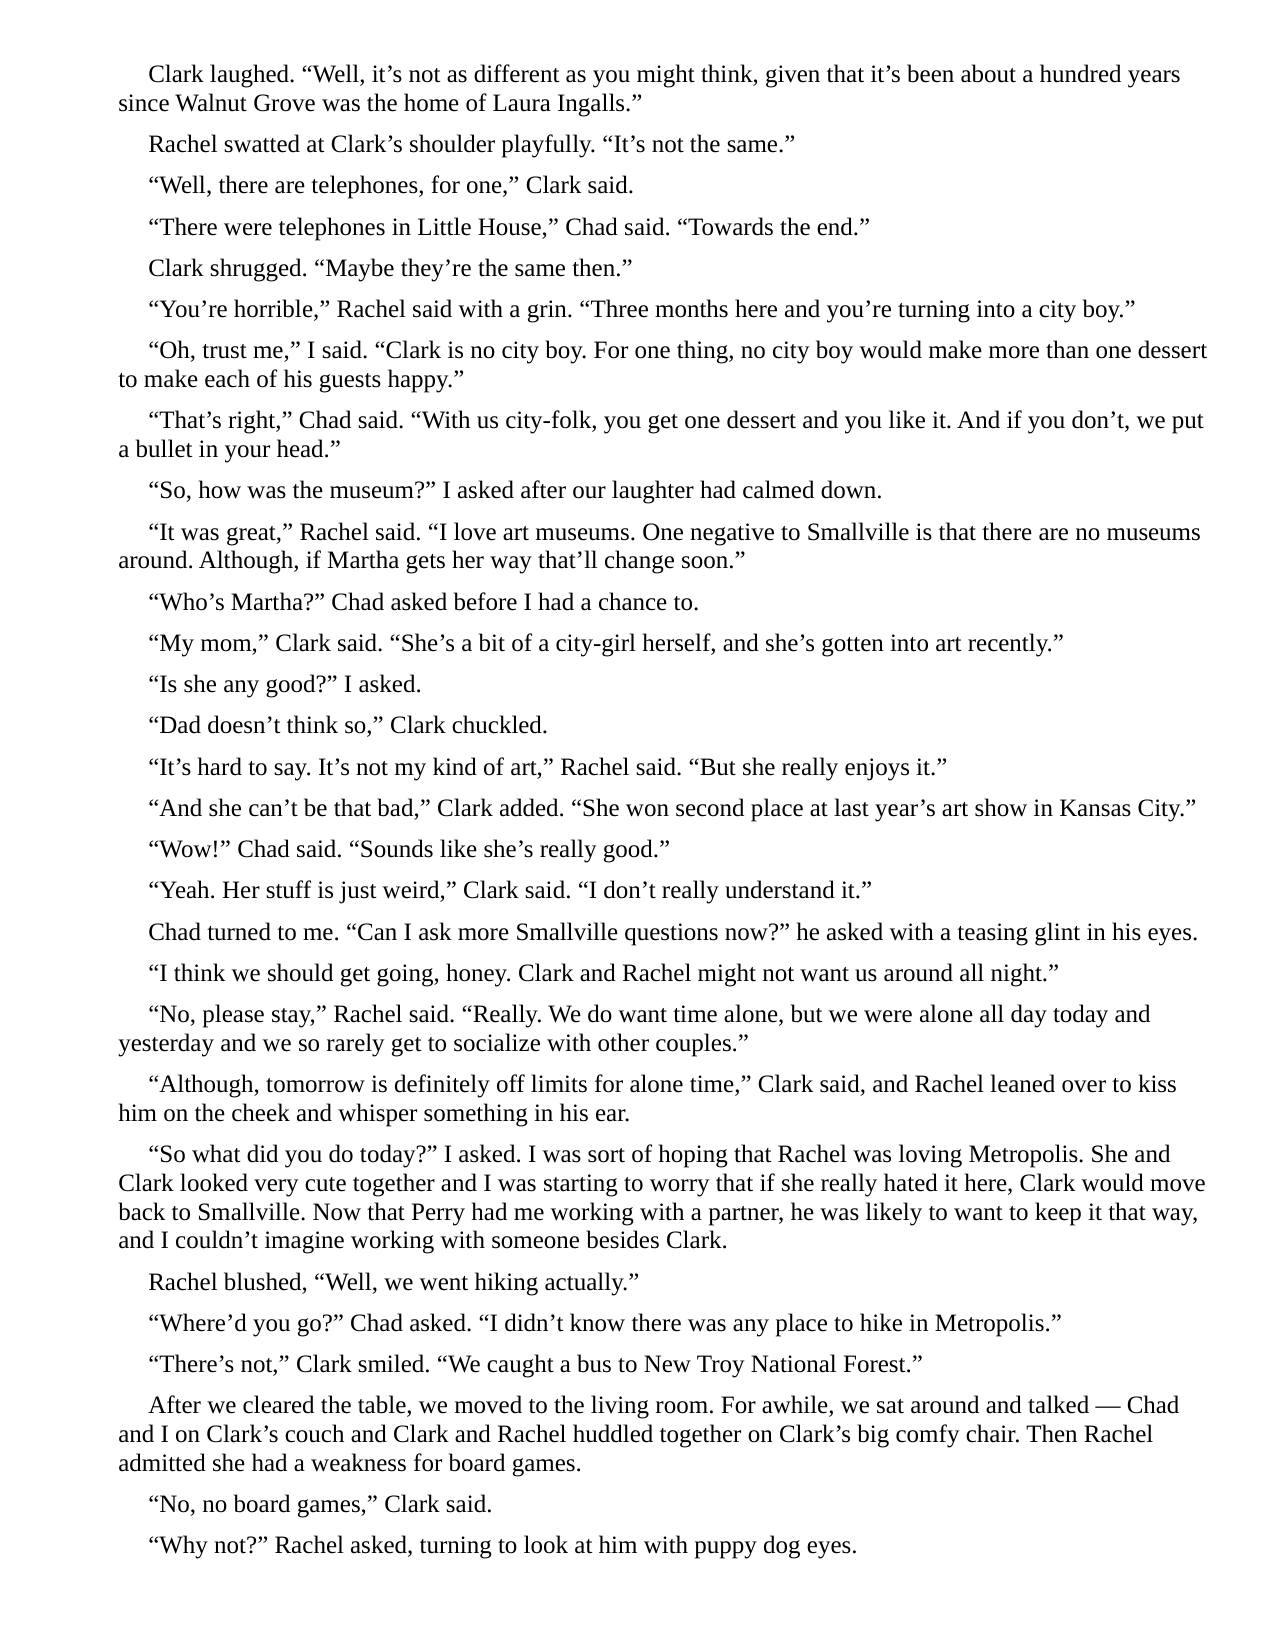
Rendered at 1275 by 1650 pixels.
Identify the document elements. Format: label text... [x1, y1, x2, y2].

text “Wow!” Chad said. “Sounds like she’s really good.” [118, 834, 1216, 863]
text “Well, there are telephones, for one,” Clark said. [118, 170, 1216, 199]
text “Why not?” Rachel asked, turning to look at him with puppy dog eyes. [118, 1530, 1216, 1559]
text Clark shrugged. “Maybe they’re the same then.” [118, 253, 1216, 282]
text “So, how was the museum?” I asked after our laughter had calmed down. [118, 475, 1216, 504]
text “Who’s Martha?” Chad asked before I had a chance to. [118, 587, 1216, 615]
text “No, no board games,” Clark said. [118, 1489, 1216, 1518]
text “I think we should get going, honey. Clark and Rachel might not want us around all night.” [118, 958, 1216, 987]
text “Yeah. Her stuff is just weird,” Clark said. “I don’t really understand it.” [118, 875, 1216, 904]
text “Dad doesn’t think so,” Clark chuckled. [118, 710, 1216, 739]
text “My mom,” Clark said. “She’s a bit of a city-girl herself, and she’s gotten into art recently.” [118, 628, 1216, 657]
text After we cleared the table, we moved to the living room. For awhile, we sat around and talked — Chad and I on Clark’s couch and Clark and Rachel huddled together on Clark’s big comfy chair. Then Rachel admitted she had a weakness for board games. [118, 1390, 1216, 1477]
text “There’s not,” Clark smiled. “We caught a bus to New Troy National Forest.” [118, 1349, 1216, 1378]
text “You’re horrible,” Rachel said with a grin. “Three months here and you’re turning into a city boy.” [118, 294, 1216, 323]
text Rachel swatted at Clark’s shoulder playfully. “It’s not the same.” [118, 129, 1216, 158]
text Clark laughed. “Well, it’s not as different as you might think, given that it’s been about a hundred years since Walnut Grove was the home of Laura Ingalls.” [118, 59, 1216, 117]
text “No, please stay,” Rachel said. “Really. We do want time alone, but we were alone all day today and yesterday and we so rarely get to socialize with other couples.” [118, 999, 1216, 1057]
text “That’s right,” Chad said. “With us city-folk, you get one dessert and you like it. And if you don’t, we put a bullet in your head.” [118, 405, 1216, 463]
text “And she can’t be that bad,” Clark added. “She won second place at last year’s art show in Kansas City.” [118, 793, 1216, 822]
text “Where’d you go?” Chad asked. “I didn’t know there was any place to hike in Metropolis.” [118, 1308, 1216, 1337]
text “Oh, trust me,” I said. “Clark is no city boy. For one thing, no city boy would make more than one dessert to make each of his guests happy.” [118, 335, 1216, 393]
text Chad turned to me. “Can I ask more Smallville questions now?” he asked with a teasing glint in his eyes. [118, 917, 1216, 945]
text “It was great,” Rachel said. “I love art museums. One negative to Smallville is that there are no museums around. Although, if Martha gets her way that’ll change soon.” [118, 517, 1216, 574]
text “So what did you do today?” I asked. I was sort of hoping that Rachel was loving Metropolis. She and Clark looked very cute together and I was starting to worry that if she really hated it here, Clark would move back to Smallville. Now that Perry had me working with a partner, he was likely to want to keep it that way, and I couldn’t imagine working with someone besides Clark. [118, 1139, 1216, 1254]
text “It’s hard to say. It’s not my kind of art,” Rachel said. “But she really enjoys it.” [118, 752, 1216, 780]
text “There were telephones in Little House,” Chad said. “Towards the end.” [118, 212, 1216, 240]
text “Although, tomorrow is definitely off limits for alone time,” Clark said, and Rachel leaned over to kiss him on the cheek and whisper something in his ear. [118, 1069, 1216, 1127]
text Rachel blushed, “Well, we went hiking actually.” [118, 1267, 1216, 1295]
text “Is she any good?” I asked. [118, 669, 1216, 698]
